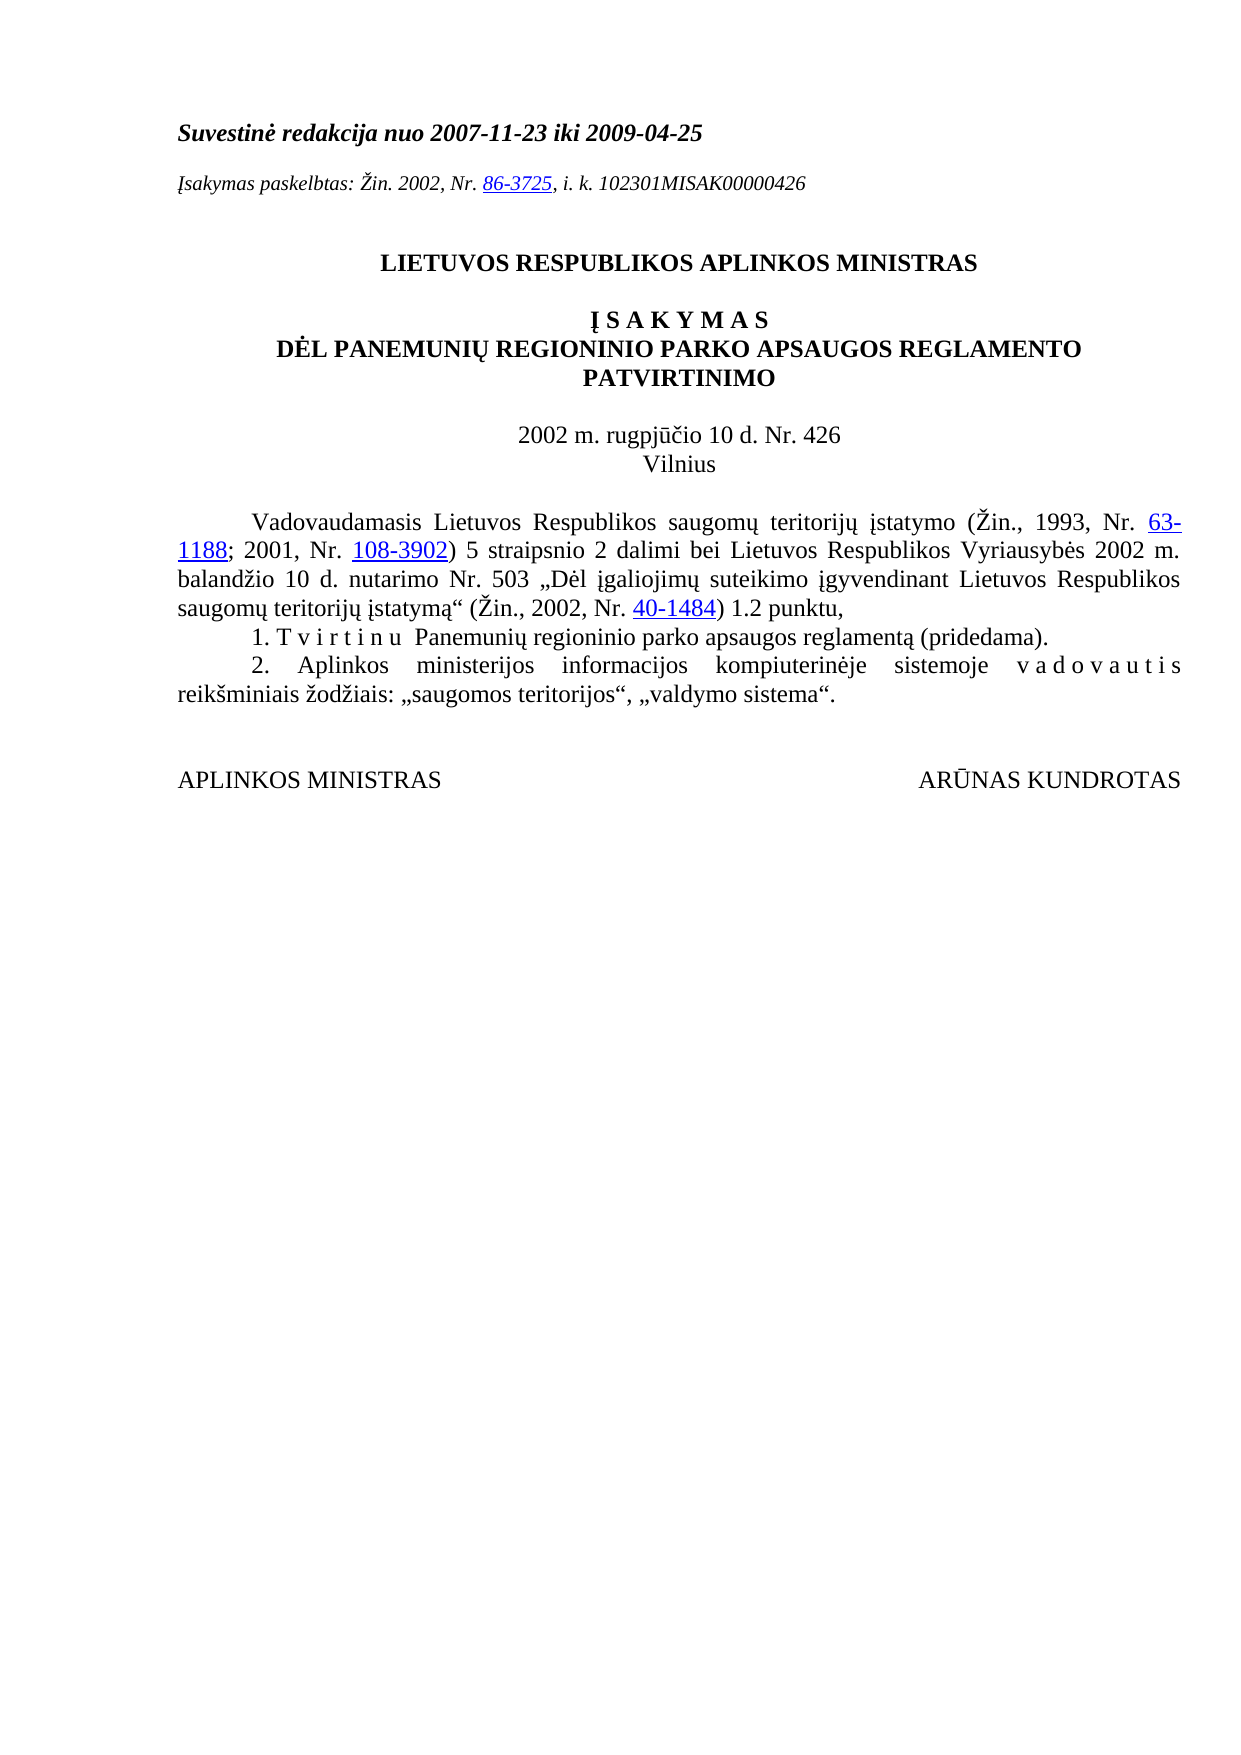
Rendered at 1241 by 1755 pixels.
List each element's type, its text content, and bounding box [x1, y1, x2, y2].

text Įsakymas paskelbtas: Žin. 2002, Nr. 86-3725, i. k. 102301MISAK00000426 [177, 171, 1181, 195]
text Vadovaudamasis Lietuvos Respublikos saugomų teritorijų įstatymo (Žin., 1993, Nr. 63-1188; 2001, Nr. 108-3902) 5 straipsnio 2 dalimi bei Lietuvos Respublikos Vyriausybės 2002 m. balandžio 10 d. nutarimo Nr. 503 „Dėl įgaliojimų suteikimo įgyvendinant Lietuvos Respublikos saugomų teritorijų įstatymą“ (Žin., 2002, Nr. 40-1484) 1.2 punktu, [177, 507, 1181, 622]
text Į S A K Y M A S [177, 305, 1181, 334]
text DĖL PANEMUNIŲ REGIONINIO PARKO APSAUGOS REGLAMENTO PATVIRTINIMO [177, 334, 1181, 392]
text 2. Aplinkos ministerijos informacijos kompiuterinėje sistemoje vadovautis reikšminiais žodžiais: „saugomos teritorijos“, „valdymo sistema“. [177, 650, 1181, 708]
text LIETUVOS RESPUBLIKOS APLINKOS MINISTRAS [177, 248, 1181, 277]
text 2002 m. rugpjūčio 10 d. Nr. 426 [177, 420, 1181, 449]
text 1. Tvirtinu Panemunių regioninio parko apsaugos reglamentą (pridedama). [177, 622, 1181, 650]
text Vilnius [177, 449, 1181, 478]
text APLINKOS MINISTRAS ARŪNAS KUNDROTAS [177, 765, 1181, 794]
text Suvestinė redakcija nuo 2007-11-23 iki 2009-04-25 [177, 118, 1181, 147]
